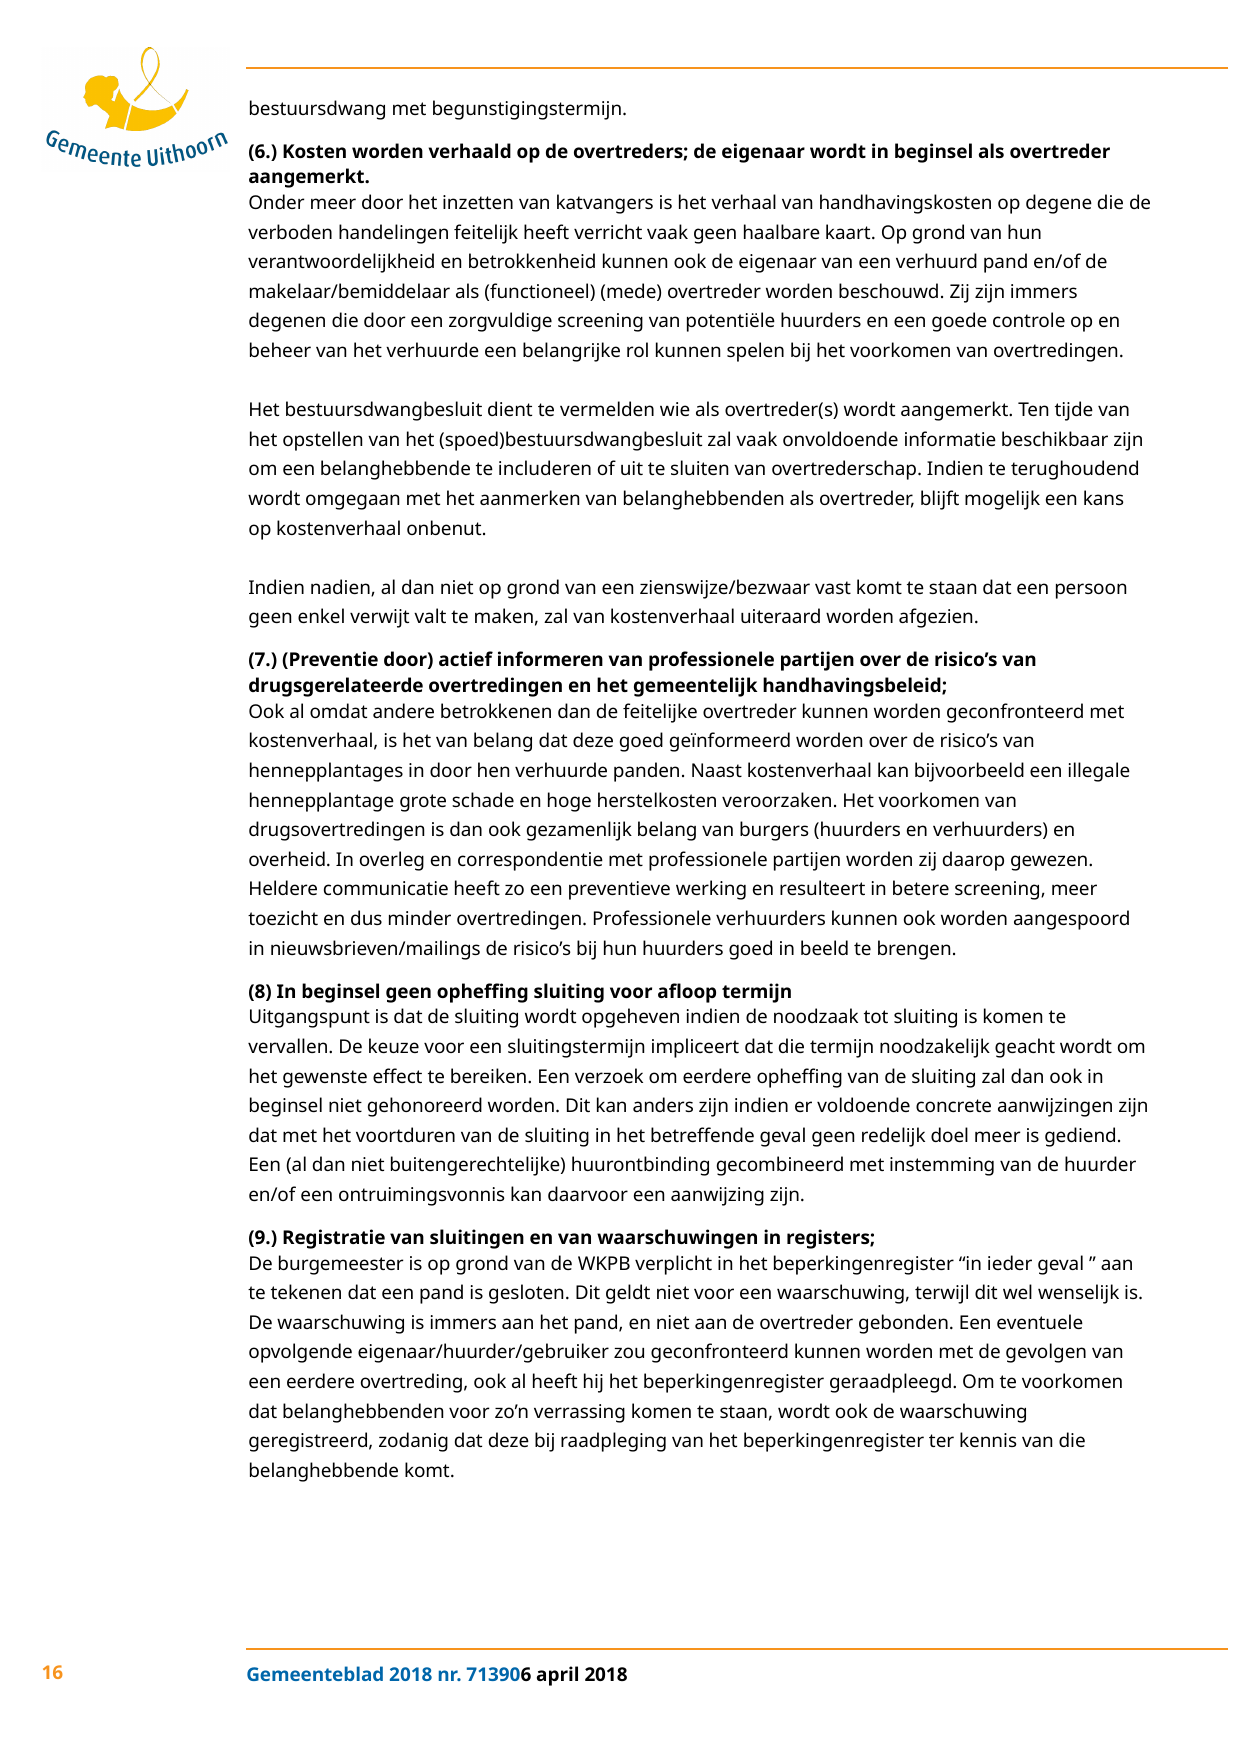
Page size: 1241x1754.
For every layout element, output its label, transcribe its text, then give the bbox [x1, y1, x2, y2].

text (8) In beginsel geen opheffing sluiting voor afloop termijn [248, 978, 1152, 1004]
text Het bestuursdwangbesluit dient te vermelden wie als overtreder(s) wordt aangemerkt. Ten tijde van het opstellen van het (spoed)bestuursdwangbesluit zal vaak onvoldoende informatie beschikbaar zijn om een belanghebbende te includeren of uit te sluiten van overtrederschap. Indien te terughoudend wordt omgegaan met het aanmerken van belanghebbenden als overtreder, blijft mogelijk een kans op kostenverhaal onbenut. [248, 396, 1152, 541]
text Indien nadien, al dan niet op grond van een zienswijze/bezwaar vast komt te staan dat een persoon geen enkel verwijt valt te maken, zal van kostenverhaal uiteraard worden afgezien. [248, 574, 1152, 629]
text bestuursdwang met begunstigingstermijn. [248, 95, 1152, 121]
text (6.) Kosten worden verhaald op de overtreders; de eigenaar wordt in beginsel als overtreder aangemerkt. [248, 138, 1152, 189]
picture [41, 47, 231, 172]
text De burgemeester is op grond van de WKPB verplicht in het beperkingenregister “in ieder geval ” aan te tekenen dat een pand is gesloten. Dit geldt niet voor een waarschuwing, terwijl dit wel wenselijk is. De waarschuwing is immers aan het pand, en niet aan de overtreder gebonden. Een eventuele opvolgende eigenaar/huurder/gebruiker zou geconfronteerd kunnen worden met de gevolgen van een eerdere overtreding, ook al heeft hij het beperkingenregister geraadpleegd. Om te voorkomen dat belanghebbenden voor zo’n verrassing komen te staan, wordt ook de waarschuwing geregistreerd, zodanig dat deze bij raadpleging van het beperkingenregister ter kennis van die belanghebbende komt. [248, 1250, 1152, 1483]
text Uitgangspunt is dat de sluiting wordt opgeheven indien de noodzaak tot sluiting is komen te vervallen. De keuze voor een sluitingstermijn impliceert dat die termijn noodzakelijk geacht wordt om het gewenste effect te bereiken. Een verzoek om eerdere opheffing van de sluiting zal dan ook in beginsel niet gehonoreerd worden. Dit kan anders zijn indien er voldoende concrete aanwijzingen zijn dat met het voortduren van de sluiting in het betreffende geval geen redelijk doel meer is gediend. Een (al dan niet buitengerechtelijke) huurontbinding gecombineerd met instemming van de huurder en/of een ontruimingsvonnis kan daarvoor een aanwijzing zijn. [248, 1004, 1152, 1207]
text Onder meer door het inzetten van katvangers is het verhaal van handhavingskosten op degene die de verboden handelingen feitelijk heeft verricht vaak geen haalbare kaart. Op grond van hun verantwoordelijkheid en betrokkenheid kunnen ook de eigenaar van een verhuurd pand en/of de makelaar/bemiddelaar als (functioneel) (mede) overtreder worden beschouwd. Zij zijn immers degenen die door een zorgvuldige screening van potentiële huurders en een goede controle op en beheer van het verhuurde een belangrijke rol kunnen spelen bij het voorkomen van overtredingen. [248, 189, 1152, 363]
text (7.) (Preventie door) actief informeren van professionele partijen over de risico’s van drugsgerelateerde overtredingen en het gemeentelijk handhavingsbeleid; [248, 647, 1152, 698]
text Ook al omdat andere betrokkenen dan de feitelijke overtreder kunnen worden geconfronteerd met kostenverhaal, is het van belang dat deze goed geïnformeerd worden over de risico’s van hennepplantages in door hen verhuurde panden. Naast kostenverhaal kan bijvoorbeeld een illegale hennepplantage grote schade en hoge herstelkosten veroorzaken. Het voorkomen van drugsovertredingen is dan ook gezamenlijk belang van burgers (huurders en verhuurders) en overheid. In overleg en correspondentie met professionele partijen worden zij daarop gewezen. Heldere communicatie heeft zo een preventieve werking en resulteert in betere screening, meer toezicht en dus minder overtredingen. Professionele verhuurders kunnen ook worden aangespoord in nieuwsbrieven/mailings de risico’s bij hun huurders goed in beeld te brengen. [248, 698, 1152, 961]
text (9.) Registratie van sluitingen en van waarschuwingen in registers; [248, 1224, 1152, 1250]
